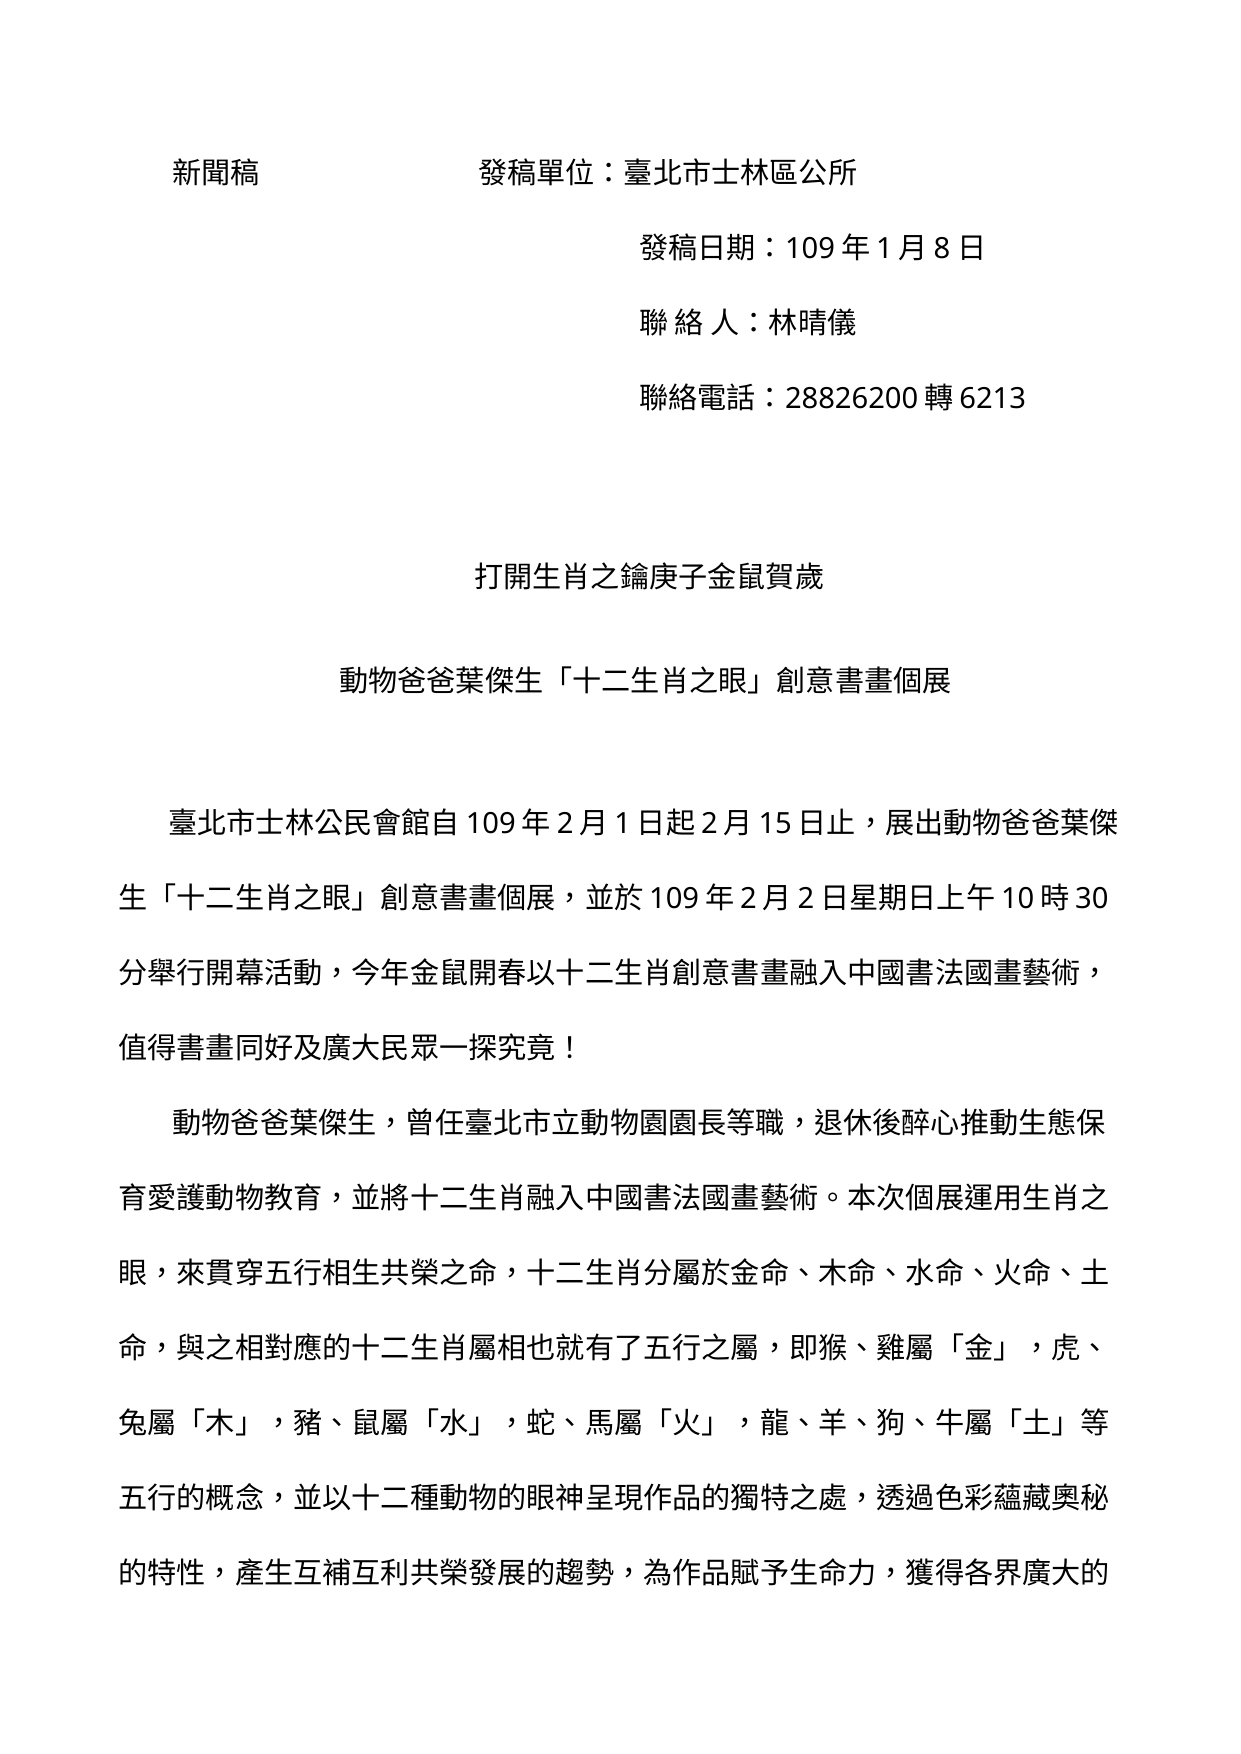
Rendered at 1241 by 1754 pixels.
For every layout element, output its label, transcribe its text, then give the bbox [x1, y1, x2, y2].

text 聯絡電話：28826200轉6213 [172, 352, 1122, 427]
text 新聞稿 發稿單位：臺北市士林區公所 [172, 127, 1122, 202]
text 動物爸爸葉傑生，曾任臺北市立動物園園長等職，退休後醉心推動生態保育愛護動物教育，並將十二生肖融入中國書法國畫藝術。本次個展運用生肖之眼，來貫穿五行相生共榮之命，十二生肖分屬於金命、木命、水命、火命、土命，與之相對應的十二生肖屬相也就有了五行之屬，即猴、雞屬「金」，虎、兔屬「木」，豬、鼠屬「水」，蛇、馬屬「火」，龍、羊、狗、牛屬「土」等五行的概念，並以十二種動物的眼神呈現作品的獨特之處，透過色彩蘊藏奧秘的特性，產生互補互利共榮發展的趨勢，為作品賦予生命力，獲得各界廣大的 [118, 1077, 1122, 1602]
text 臺北市士林公民會館自109年2月1日起2月15日止，展出動物爸爸葉傑生「十二生肖之眼」創意書畫個展，並於109年2月2日星期日上午10時30分舉行開幕活動，今年金鼠開春以十二生肖創意書畫融入中國書法國畫藝術，值得書畫同好及廣大民眾一探究竟！ [118, 777, 1122, 1077]
text 聯 絡 人：林晴儀 [172, 277, 1122, 352]
text 打開生肖之鑰庚子金鼠賀歲 [168, 531, 1122, 606]
text 動物爸爸葉傑生「十二生肖之眼」創意書畫個展 [168, 635, 1122, 710]
text 發稿日期：109年1月8 日 [172, 202, 1122, 277]
